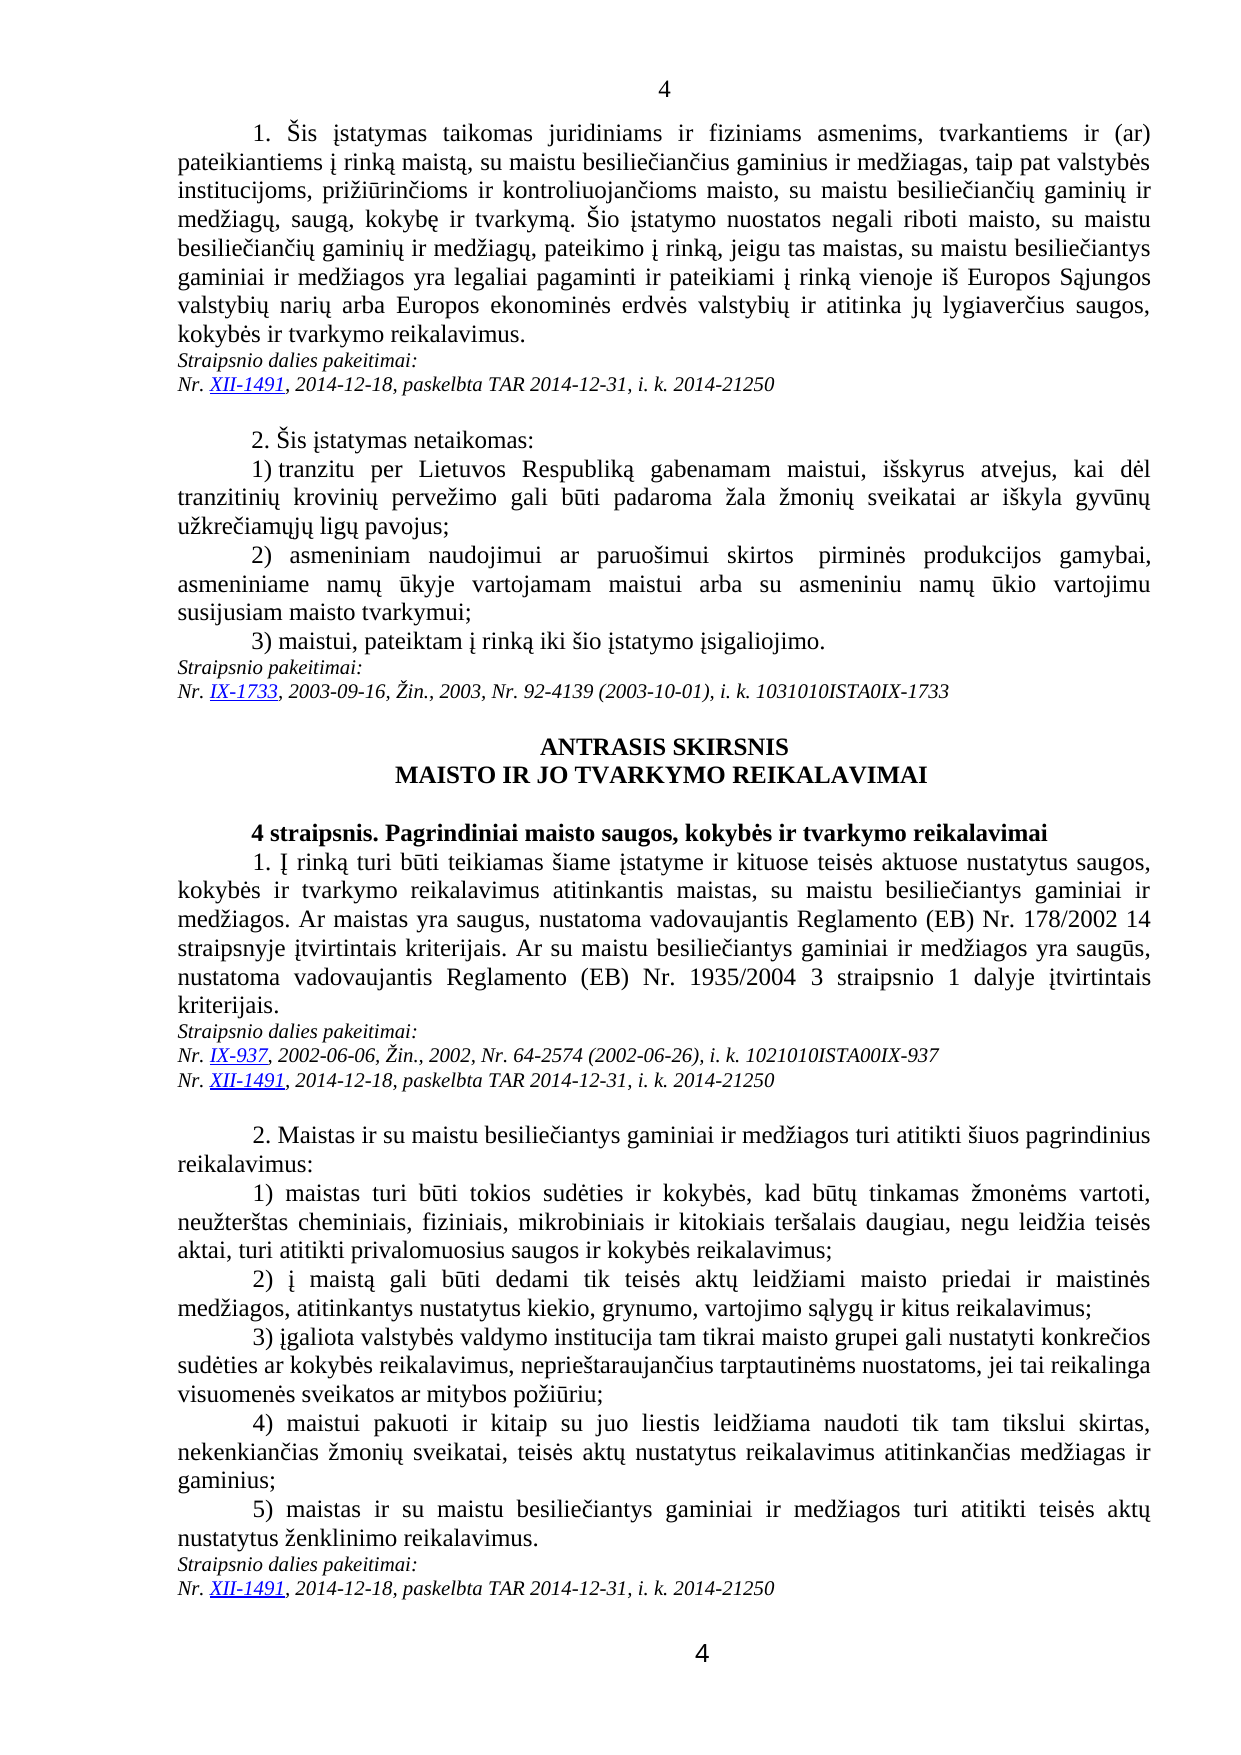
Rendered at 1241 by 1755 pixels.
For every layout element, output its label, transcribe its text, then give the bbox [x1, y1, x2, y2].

text Straipsnio dalies pakeitimai: [177, 348, 1152, 372]
text 2. Maistas ir su maistu besiliečiantys gaminiai ir medžiagos turi atitikti šiuos pagrindinius reikalavimus: [177, 1120, 1152, 1178]
text Nr. IX-1733, 2003-09-16, Žin., 2003, Nr. 92-4139 (2003-10-01), i. k. 1031010ISTA0IX-1733 [177, 679, 1152, 703]
text 4) maistui pakuoti ir kitaip su juo liestis leidžiama naudoti tik tam tikslui skirtas, nekenkiančias žmonių sveikatai, teisės aktų nustatytus reikalavimus atitinkančias medžiagas ir gaminius; [177, 1408, 1152, 1494]
text 5) maistas ir su maistu besiliečiantys gaminiai ir medžiagos turi atitikti teisės aktų nustatytus ženklinimo reikalavimus. [177, 1494, 1152, 1552]
text Nr. XII-1491, 2014-12-18, paskelbta TAR 2014-12-31, i. k. 2014-21250 [177, 1067, 1152, 1092]
text Nr. XII-1491, 2014-12-18, paskelbta TAR 2014-12-31, i. k. 2014-21250 [177, 372, 1152, 396]
text Antrasis skirsnis [177, 732, 1152, 761]
text 1) maistas turi būti tokios sudėties ir kokybės, kad būtų tinkamas žmonėms vartoti, neužterštas cheminiais, fiziniais, mikrobiniais ir kitokiais teršalais daugiau, negu leidžia teisės aktai, turi atitikti privalomuosius saugos ir kokybės reikalavimus; [177, 1178, 1152, 1264]
text Straipsnio dalies pakeitimai: [177, 1552, 1152, 1576]
text Straipsnio dalies pakeitimai: [177, 1019, 1152, 1043]
text 4 straipsnis. Pagrindiniai maisto saugos, kokybės ir tvarkymo reikalavimai [177, 818, 1152, 847]
text Straipsnio pakeitimai: [177, 655, 1152, 679]
text 1. Šis įstatymas taikomas juridiniams ir fiziniams asmenims, tvarkantiems ir (ar) pateikiantiems į rinką maistą, su maistu besiliečiančius gaminius ir medžiagas, taip pat valstybės institucijoms, prižiūrinčioms ir kontroliuojančioms maisto, su maistu besiliečiančių gaminių ir medžiagų, saugą, kokybę ir tvarkymą. Šio įstatymo nuostatos negali riboti maisto, su maistu besiliečiančių gaminių ir medžiagų, pateikimo į rinką, jeigu tas maistas, su maistu besiliečiantys gaminiai ir medžiagos yra legaliai pagaminti ir pateikiami į rinką vienoje iš Europos Sąjungos valstybių narių arba Europos ekonominės erdvės valstybių ir atitinka jų lygiaverčius saugos, kokybės ir tvarkymo reikalavimus. [177, 118, 1152, 348]
text maisto ir jo tvarkymo reikalavimai [177, 761, 1152, 789]
text 1) tranzitu per Lietuvos Respubliką gabenamam maistui, išskyrus atvejus, kai dėl tranzitinių krovinių pervežimo gali būti padaroma žala žmonių sveikatai ar iškyla gyvūnų užkrečiamųjų ligų pavojus; [177, 454, 1152, 540]
text 2) į maistą gali būti dedami tik teisės aktų leidžiami maisto priedai ir maistinės medžiagos, atitinkantys nustatytus kiekio, grynumo, vartojimo sąlygų ir kitus reikalavimus; [177, 1264, 1152, 1322]
text Nr. XII-1491, 2014-12-18, paskelbta TAR 2014-12-31, i. k. 2014-21250 [177, 1576, 1152, 1600]
text 1. Į rinką turi būti teikiamas šiame įstatyme ir kituose teisės aktuose nustatytus saugos, kokybės ir tvarkymo reikalavimus atitinkantis maistas, su maistu besiliečiantys gaminiai ir medžiagos. Ar maistas yra saugus, nustatoma vadovaujantis Reglamento (EB) Nr. 178/2002 14 straipsnyje įtvirtintais kriterijais. Ar su maistu besiliečiantys gaminiai ir medžiagos yra saugūs, nustatoma vadovaujantis Reglamento (EB) Nr. 1935/2004 3 straipsnio 1 dalyje įtvirtintais kriterijais. [177, 847, 1152, 1019]
text 3) maistui, pateiktam į rinką iki šio įstatymo įsigaliojimo. [177, 626, 1152, 655]
text Nr. IX-937, 2002-06-06, Žin., 2002, Nr. 64-2574 (2002-06-26), i. k. 1021010ISTA00IX-937 [177, 1043, 1152, 1067]
text 3) įgaliota valstybės valdymo institucija tam tikrai maisto grupei gali nustatyti konkrečios sudėties ar kokybės reikalavimus, neprieštaraujančius tarptautinėms nuostatoms, jei tai reikalinga visuomenės sveikatos ar mitybos požiūriu; [177, 1322, 1152, 1408]
text 2) asmeniniam naudojimui ar paruošimui skirtos pirminės produkcijos gamybai, asmeniniame namų ūkyje vartojamam maistui arba su asmeniniu namų ūkio vartojimu susijusiam maisto tvarkymui; [177, 540, 1152, 626]
text 2. Šis įstatymas netaikomas: [177, 425, 1152, 454]
